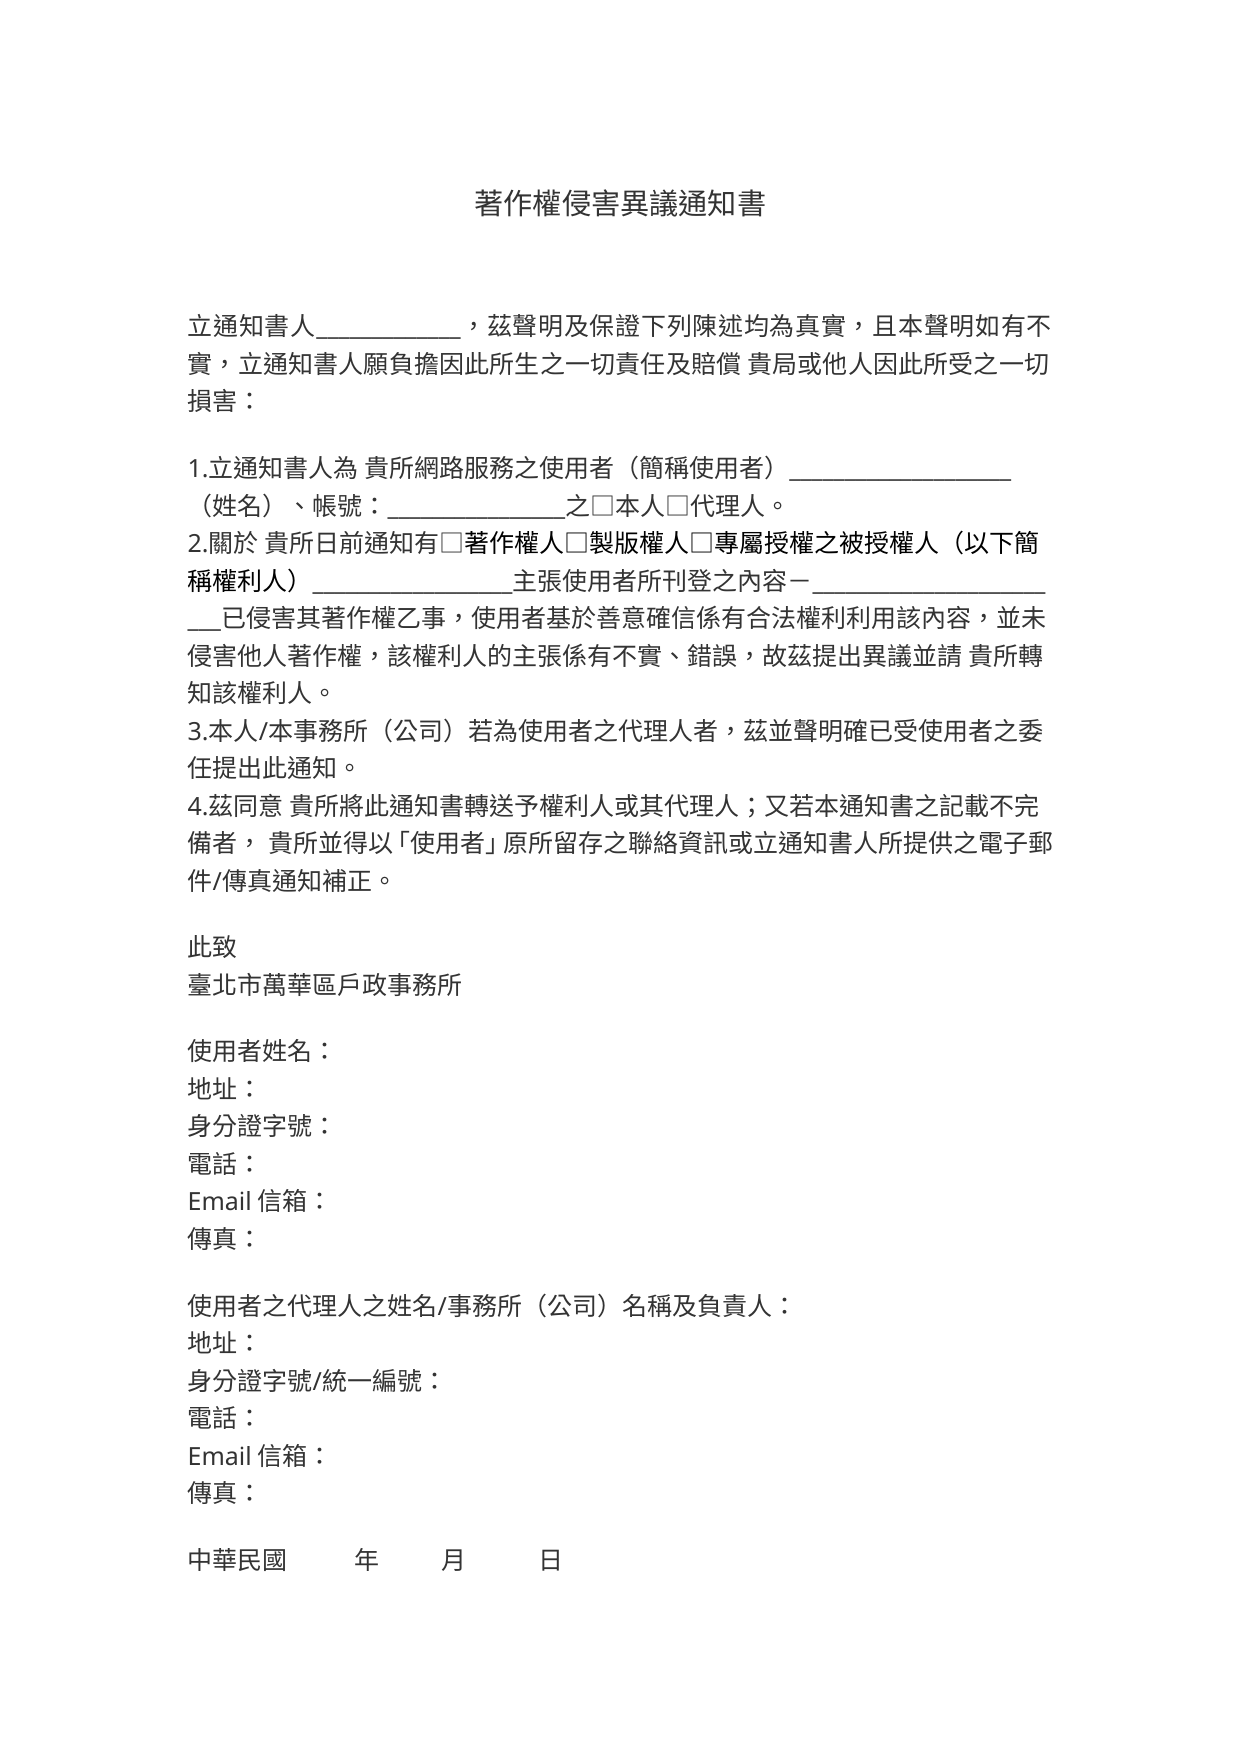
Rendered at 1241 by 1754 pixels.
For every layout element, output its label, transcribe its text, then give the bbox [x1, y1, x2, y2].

text 中華民國 年 月 日 [187, 1539, 1053, 1577]
text 此致 臺北市萬華區戶政事務所 [187, 927, 1053, 1002]
text 著作權侵害異議通知書 [187, 164, 1053, 239]
text 使用者姓名： 地址： 身分證字號： 電話： Email信箱： 傳真： [187, 1031, 1053, 1256]
text 立通知書人_____________，茲聲明及保證下列陳述均為真實，且本聲明如有不實，立通知書人願負擔因此所生之一切責任及賠償 貴局或他人因此所受之一切損害： [187, 269, 1053, 419]
text 使用者之代理人之姓名/事務所（公司）名稱及負責人： 地址： 身分證字號/統一編號： 電話： Email信箱： 傳真： [187, 1285, 1053, 1510]
text 1.立通知書人為 貴所網路服務之使用者（簡稱使用者）____________________（姓名）、帳號：________________之□本人□代理人。 2.關於 貴所日前通知有□著作權人□製版權人□專屬授權之被授權人（以下簡稱權利人）__________________主張使用者所刊登之內容－________________________已侵害其著作權乙事，使用者基於善意確信係有合法權利利用該內容，並未侵害他人著作權，該權利人的主張係有不實、錯誤，故茲提出異議並請 貴所轉知該權利人。 3.本人/本事務所（公司）若為使用者之代理人者，茲並聲明確已受使用者之委任提出此通知。 4.茲同意 貴所將此通知書轉送予權利人或其代理人；又若本通知書之記載不完備者， 貴所並得以「使用者」原所留存之聯絡資訊或立通知書人所提供之電子郵件/傳真通知補正。 [187, 448, 1053, 898]
